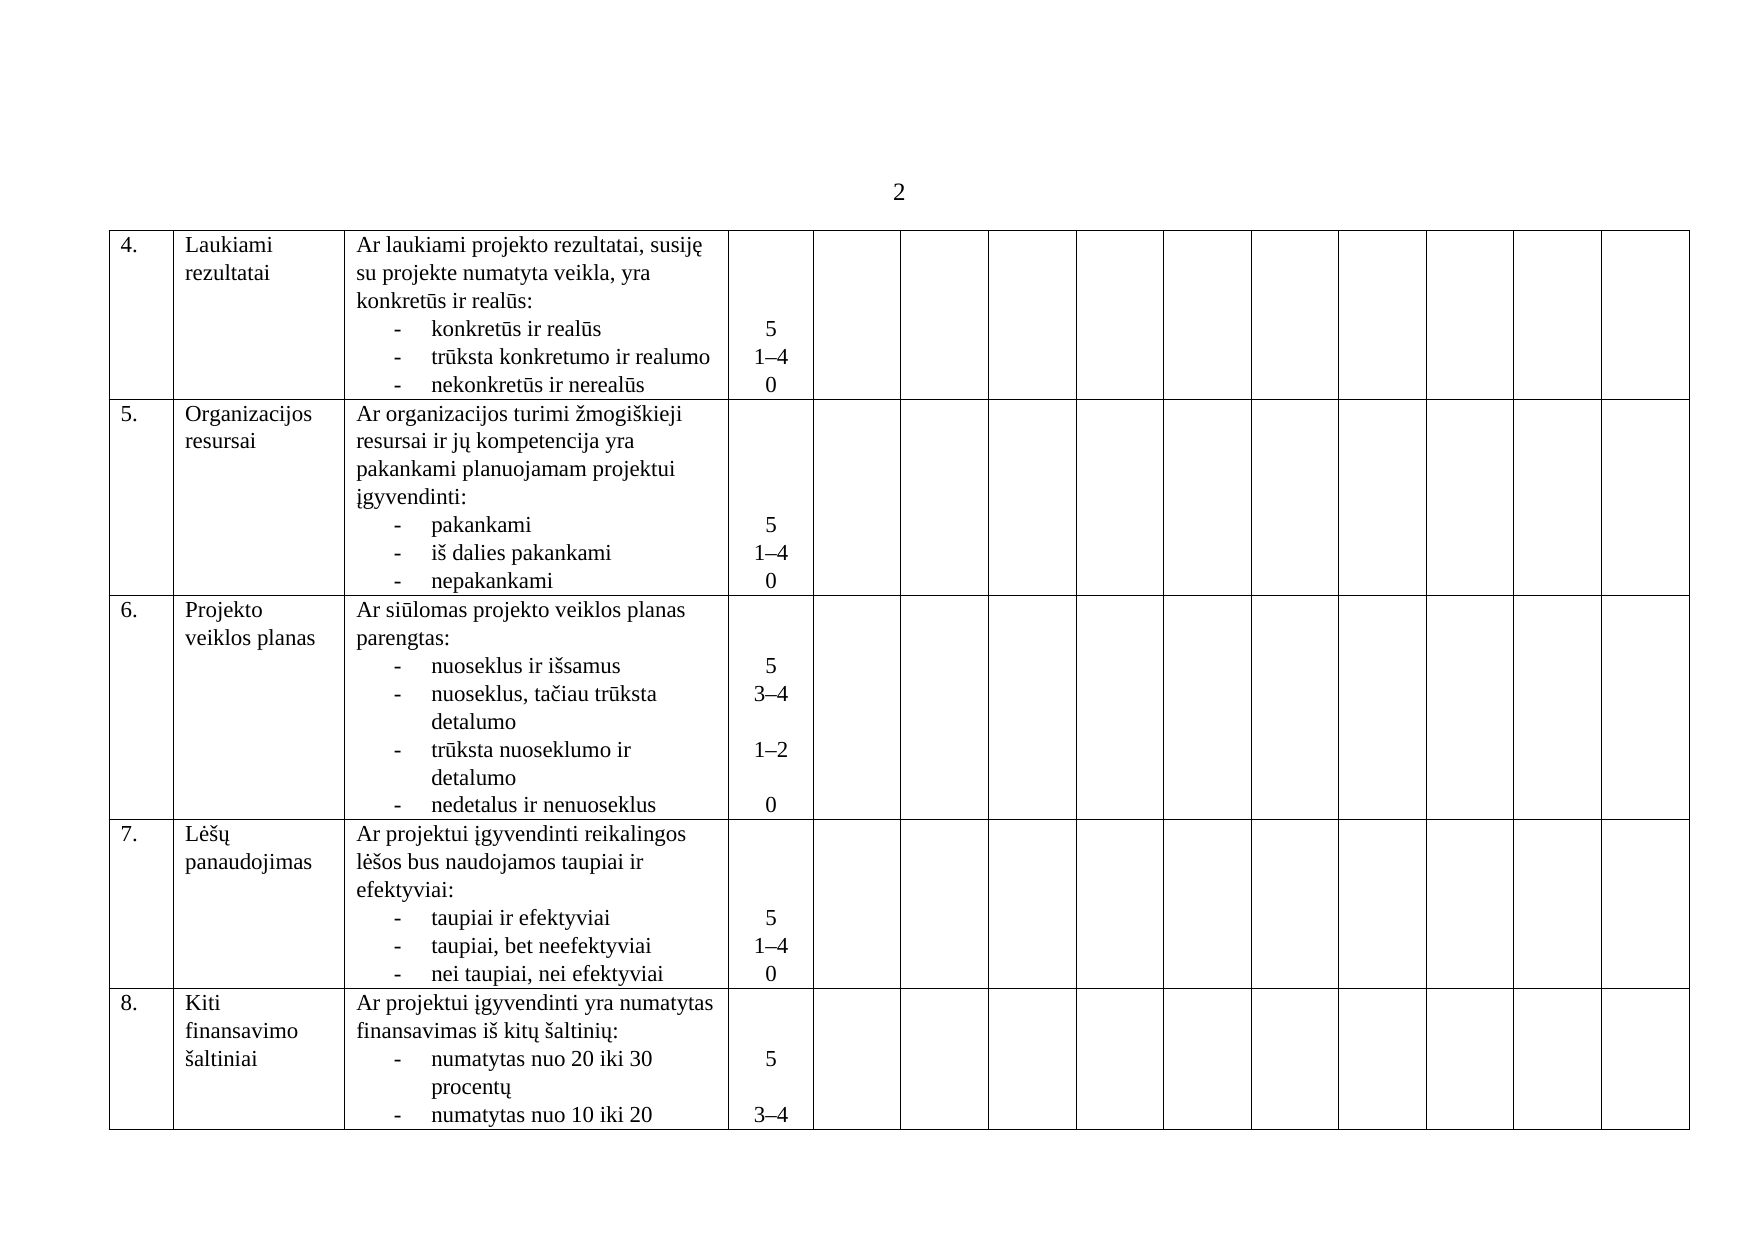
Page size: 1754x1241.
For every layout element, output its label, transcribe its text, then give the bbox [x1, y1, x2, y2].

table_cell [1164, 820, 1251, 988]
table_cell [989, 820, 1076, 988]
table_cell [989, 596, 1076, 819]
table_cell [1427, 820, 1513, 988]
table_cell 5 1–4 0 [729, 231, 813, 398]
table_cell [901, 989, 988, 1128]
table_cell [1514, 596, 1601, 819]
table_cell [1427, 596, 1513, 819]
table_cell [1514, 820, 1601, 988]
table_cell Organizacijos resursai [174, 400, 344, 595]
table_cell [989, 400, 1076, 595]
table_cell [1339, 820, 1426, 988]
table_cell [989, 989, 1076, 1128]
table_cell [1602, 820, 1689, 988]
table_cell [814, 596, 900, 819]
table_cell [1339, 596, 1426, 819]
table_cell 7. [110, 820, 173, 988]
table_cell 5 1–4 0 [729, 400, 813, 595]
table_cell [1427, 400, 1513, 595]
table_cell [1339, 400, 1426, 595]
table_cell [1339, 231, 1426, 398]
table_cell [901, 596, 988, 819]
table_cell Ar organizacijos turimi žmogiškieji resursai ir jų kompetencija yra pakankami planuojamam projektui įgyvendinti: - pakankami - iš dalies pakankami - nepakankami [345, 400, 728, 595]
table_cell 5 3–4 1–2 0 [729, 596, 813, 819]
table_cell [814, 400, 900, 595]
table_cell [1252, 820, 1338, 988]
table_cell [1427, 989, 1513, 1128]
table_cell [814, 231, 900, 398]
table_cell Projekto veiklos planas [174, 596, 344, 819]
table_cell [1252, 596, 1338, 819]
table_cell Lėšų panaudojimas [174, 820, 344, 988]
table_cell [1514, 989, 1601, 1128]
table_cell [1602, 989, 1689, 1128]
table_cell 5. [110, 400, 173, 595]
table_cell [1602, 400, 1689, 595]
table_cell [1164, 231, 1251, 398]
table_cell 8. [110, 989, 173, 1128]
table_cell [1339, 989, 1426, 1128]
table_cell Kiti finansavimo šaltiniai [174, 989, 344, 1128]
table_cell Ar laukiami projekto rezultatai, susiję su projekte numatyta veikla, yra konkretūs ir realūs: - konkretūs ir realūs - trūksta konkretumo ir realumo - nekonkretūs ir nerealūs [345, 231, 728, 398]
table_cell [814, 820, 900, 988]
table_cell [1427, 231, 1513, 398]
table_cell 5 3–4 [729, 989, 813, 1128]
table_cell Ar projektui įgyvendinti reikalingos lėšos bus naudojamos taupiai ir efektyviai: - taupiai ir efektyviai - taupiai, bet neefektyviai - nei taupiai, nei efektyviai [345, 820, 728, 988]
table_cell [1077, 820, 1163, 988]
table_cell Laukiami rezultatai [174, 231, 344, 398]
table_cell [901, 231, 988, 398]
table_cell [1077, 400, 1163, 595]
table_cell [1602, 231, 1689, 398]
table_cell [1164, 400, 1251, 595]
table_cell [1514, 231, 1601, 398]
table_cell [1077, 231, 1163, 398]
table_cell 4. [110, 231, 173, 398]
table_cell [1077, 989, 1163, 1128]
table_cell Ar siūlomas projekto veiklos planas parengtas: - nuoseklus ir išsamus - nuoseklus, tačiau trūksta detalumo - trūksta nuoseklumo ir detalumo - nedetalus ir nenuoseklus [345, 596, 728, 819]
table_cell 5 1–4 0 [729, 820, 813, 988]
table_cell Ar projektui įgyvendinti yra numatytas finansavimas iš kitų šaltinių: - numatytas nuo 20 iki 30 procentų - numatytas nuo 10 iki 20 [345, 989, 728, 1128]
table_cell [1077, 596, 1163, 819]
table_cell [901, 820, 988, 988]
table_cell [1514, 400, 1601, 595]
table_cell [1252, 231, 1338, 398]
table_cell [814, 989, 900, 1128]
table_cell 6. [110, 596, 173, 819]
table_cell [1164, 596, 1251, 819]
table_cell [901, 400, 988, 595]
table_cell [1252, 400, 1338, 595]
table_cell [1164, 989, 1251, 1128]
table_cell [989, 231, 1076, 398]
table_cell [1252, 989, 1338, 1128]
table_cell [1602, 596, 1689, 819]
